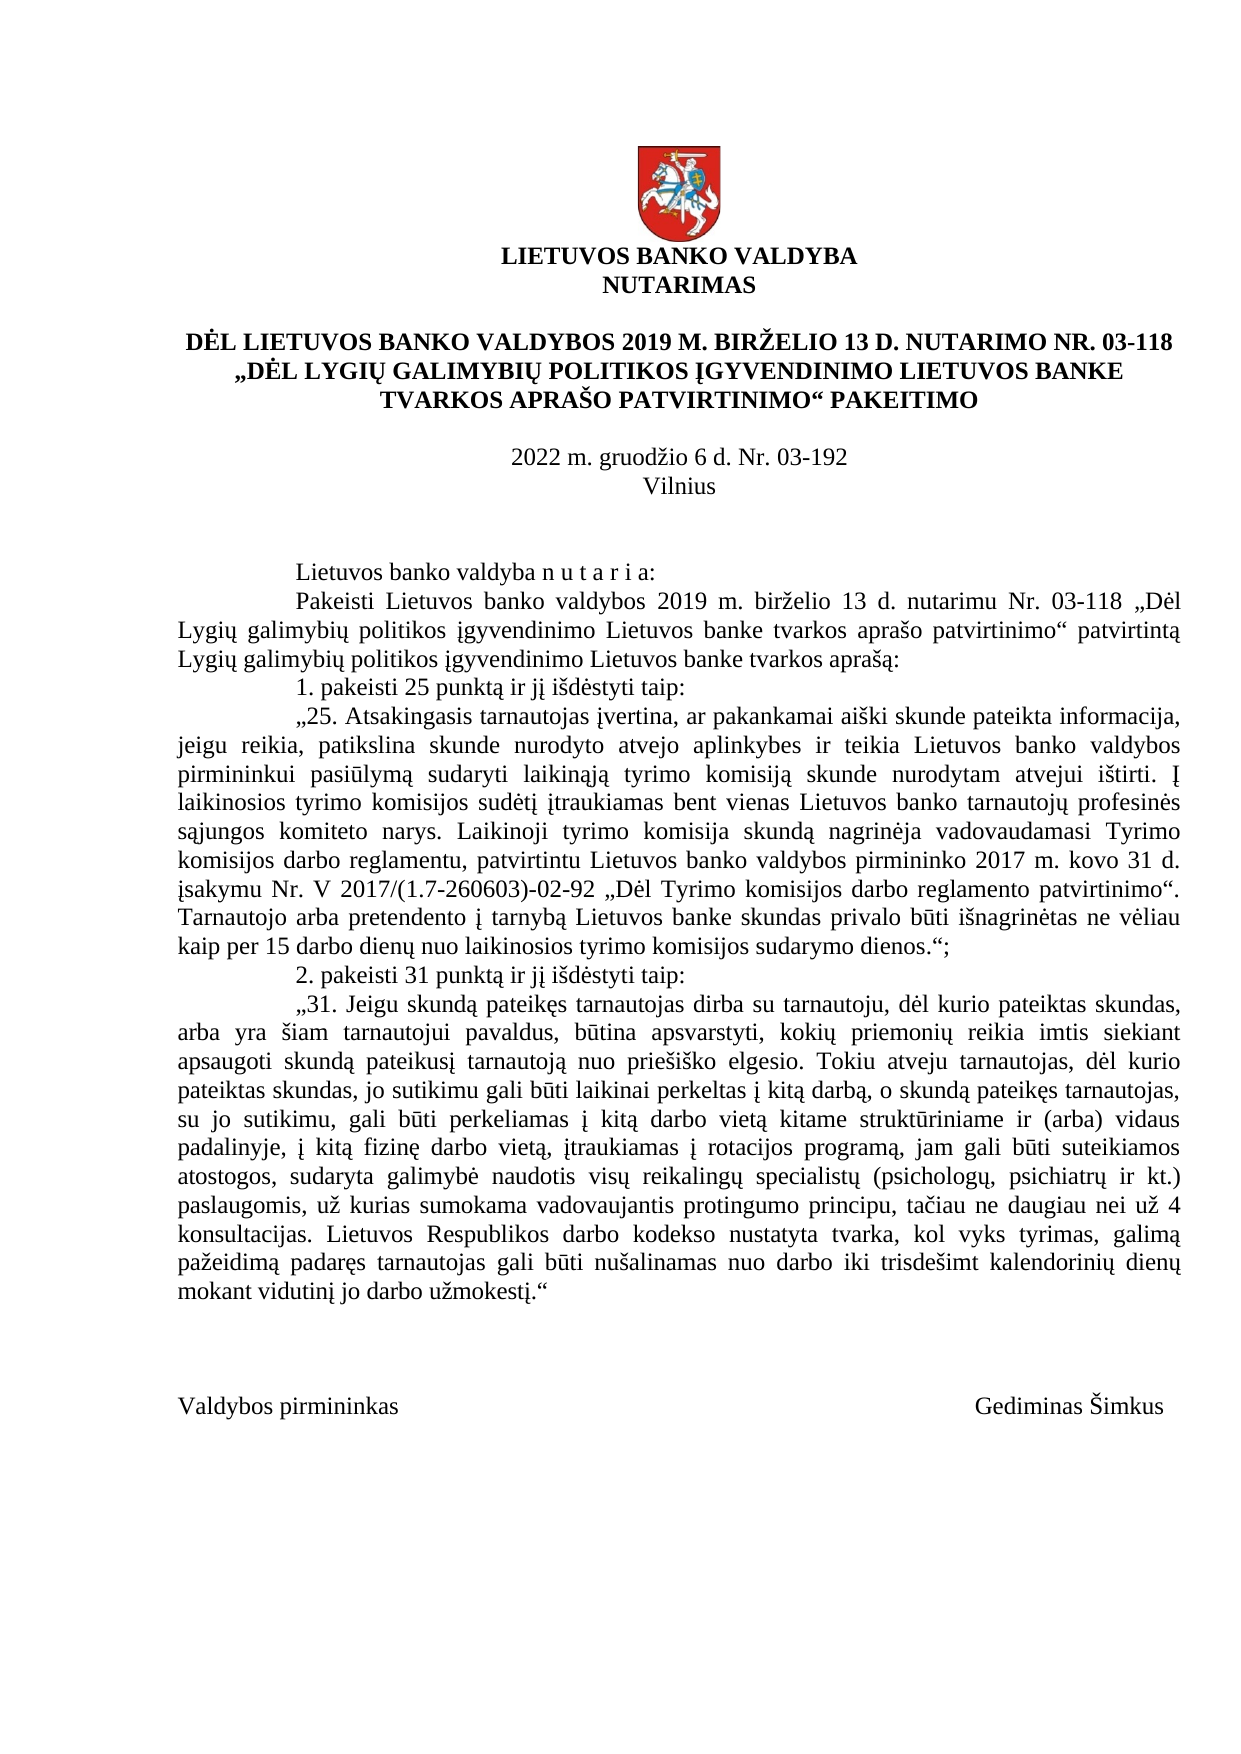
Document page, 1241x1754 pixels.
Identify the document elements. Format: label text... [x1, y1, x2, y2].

text 1. pakeisti 25 punktą ir jį išdėstyti taip: [177, 672, 1181, 701]
text Lietuvos banko valdyba n u t a r i a: [177, 557, 1181, 586]
text Pakeisti Lietuvos banko valdybos 2019 m. birželio 13 d. nutarimu Nr. 03-118 „Dėl Lygių galimybių politikos įgyvendinimo Lietuvos banke tvarkos aprašo patvirtinimo“ patvirtintą Lygių galimybių politikos įgyvendinimo Lietuvos banke tvarkos aprašą: [177, 586, 1181, 672]
text DĖL LIETUVOS BANKO VALDYBOS 2019 M. BIRŽELIO 13 D. NUTARIMO NR. 03-118 „DĖL LYGIŲ GALIMYBIŲ POLITIKOS ĮGYVENDINIMO LIETUVOS BANKE TVARKOS APRAŠO PATVIRTINIMO“ PAKEITIMO [177, 327, 1181, 414]
text NUTARIMAS [177, 270, 1181, 299]
text Valdybos pirmininkas Gediminas Šimkus [177, 1391, 1181, 1420]
text 2022 m. gruodžio 6 d. Nr. 03-192 [177, 442, 1181, 471]
text 2. pakeisti 31 punktą ir jį išdėstyti taip: [177, 960, 1181, 989]
text Vilnius [177, 471, 1181, 500]
text LIETUVOS BANKO VALDYBA [177, 241, 1181, 270]
text „25. Atsakingasis tarnautojas įvertina, ar pakankamai aiški skunde pateikta informacija, jeigu reikia, patikslina skunde nurodyto atvejo aplinkybes ir teikia Lietuvos banko valdybos pirmininkui pasiūlymą sudaryti laikinąją tyrimo komisiją skunde nurodytam atvejui ištirti. Į laikinosios tyrimo komisijos sudėtį įtraukiamas bent vienas Lietuvos banko tarnautojų profesinės sąjungos komiteto narys. Laikinoji tyrimo komisija skundą nagrinėja vadovaudamasi Tyrimo komisijos darbo reglamentu, patvirtintu Lietuvos banko valdybos pirmininko 2017 m. kovo 31 d. įsakymu Nr. V 2017/(1.7-260603)-02-92 „Dėl Tyrimo komisijos darbo reglamento patvirtinimo“. Tarnautojo arba pretendento į tarnybą Lietuvos banke skundas privalo būti išnagrinėtas ne vėliau kaip per 15 darbo dienų nuo laikinosios tyrimo komisijos sudarymo dienos.“; [177, 701, 1181, 960]
text „31. Jeigu skundą pateikęs tarnautojas dirba su tarnautoju, dėl kurio pateiktas skundas, arba yra šiam tarnautojui pavaldus, būtina apsvarstyti, kokių priemonių reikia imtis siekiant apsaugoti skundą pateikusį tarnautoją nuo priešiško elgesio. Tokiu atveju tarnautojas, dėl kurio pateiktas skundas, jo sutikimu gali būti laikinai perkeltas į kitą darbą, o skundą pateikęs tarnautojas, su jo sutikimu, gali būti perkeliamas į kitą darbo vietą kitame struktūriniame ir (arba) vidaus padalinyje, į kitą fizinę darbo vietą, įtraukiamas į rotacijos programą, jam gali būti suteikiamos atostogos, sudaryta galimybė naudotis visų reikalingų specialistų (psichologų, psichiatrų ir kt.) paslaugomis, už kurias sumokama vadovaujantis protingumo principu, tačiau ne daugiau nei už 4 konsultacijas. Lietuvos Respublikos darbo kodekso nustatyta tvarka, kol vyks tyrimas, galimą pažeidimą padaręs tarnautojas gali būti nušalinamas nuo darbo iki trisdešimt kalendorinių dienų mokant vidutinį jo darbo užmokestį.“ [177, 989, 1181, 1305]
